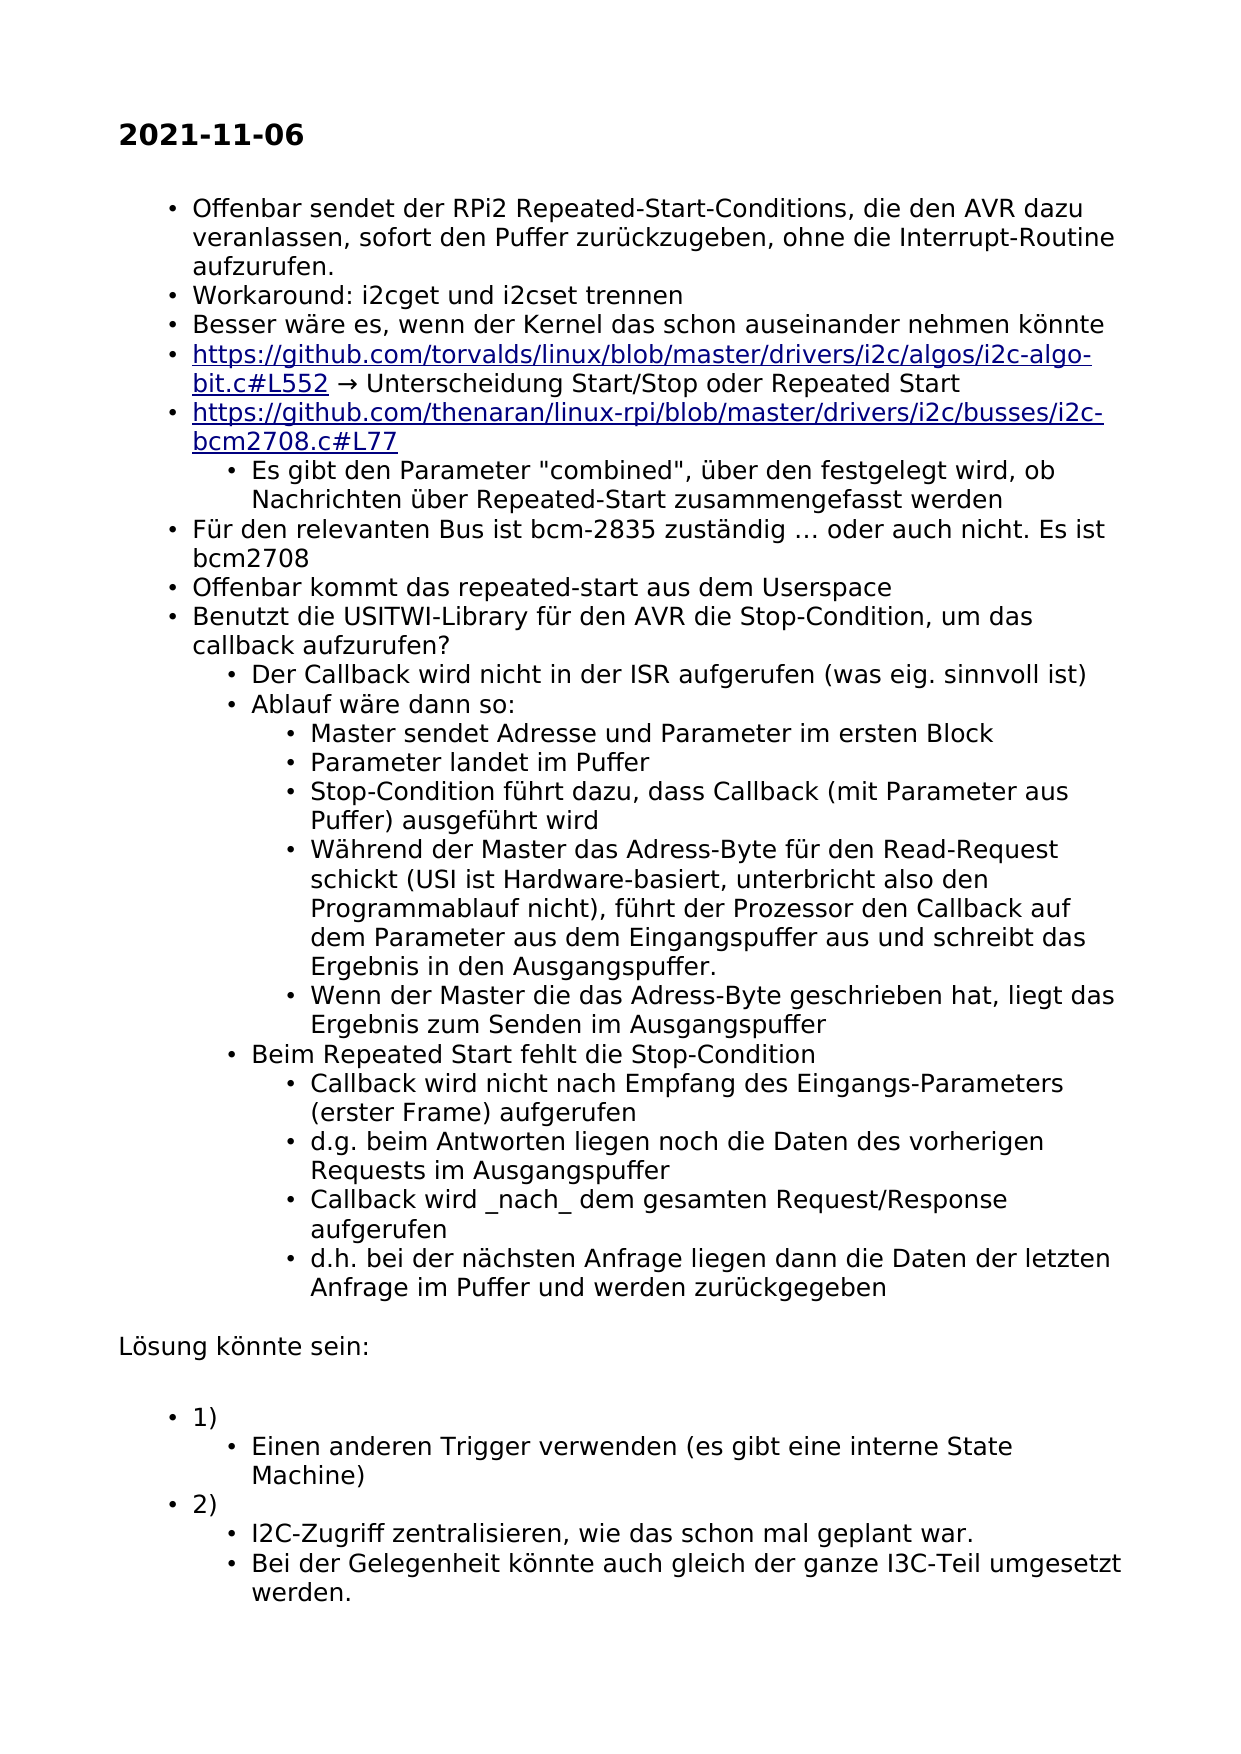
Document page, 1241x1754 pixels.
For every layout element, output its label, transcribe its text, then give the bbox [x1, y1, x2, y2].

list Wenn der Master die das Adress-Byte geschrieben hat, liegt das Ergebnis zum Senden im Ausgangspuffer [295, 982, 1122, 1040]
list Bei der Gelegenheit könnte auch gleich der ganze I3C-Teil umgesetzt werden. [236, 1549, 1122, 1607]
list Beim Repeated Start fehlt die Stop-Condition [236, 1040, 1122, 1069]
list d.h. bei der nächsten Anfrage liegen dann die Daten der letzten Anfrage im Puffer und werden zurückgegeben [295, 1244, 1122, 1302]
text Lösung könnte sein: [118, 1332, 1122, 1361]
list Master sendet Adresse und Parameter im ersten Block [295, 719, 1122, 748]
list Besser wäre es, wenn der Kernel das schon auseinander nehmen könnte [177, 311, 1122, 340]
list Offenbar sendet der RPi2 Repeated-Start-Conditions, die den AVR dazu veranlassen, sofort den Puffer zurückzugeben, ohne die Interrupt-Routine aufzurufen. [177, 194, 1122, 282]
list Der Callback wird nicht in der ISR aufgerufen (was eig. sinnvoll ist) [236, 661, 1122, 690]
subtitle 2021-11-06 [118, 118, 1122, 152]
list Einen anderen Trigger verwenden (es gibt eine interne State Machine) [236, 1432, 1122, 1491]
list Benutzt die USITWI-Library für den AVR die Stop-Condition, um das callback aufzurufen? [177, 602, 1122, 661]
list 2) [177, 1491, 1122, 1520]
list Callback wird _nach_ dem gesamten Request/Response aufgerufen [295, 1186, 1122, 1244]
list Parameter landet im Puffer [295, 748, 1122, 777]
list I2C-Zugriff zentralisieren, wie das schon mal geplant war. [236, 1520, 1122, 1549]
list Workaround: i2cget und i2cset trennen [177, 282, 1122, 311]
list Für den relevanten Bus ist bcm-2835 zuständig … oder auch nicht. Es ist bcm2708 [177, 515, 1122, 573]
list Während der Master das Adress-Byte für den Read-Request schickt (USI ist Hardware-basiert, unterbricht also den Programmablauf nicht), führt der Prozessor den Callback auf dem Parameter aus dem Eingangspuffer aus und schreibt das Ergebnis in den Ausgangspuffer. [295, 836, 1122, 982]
list Stop-Condition führt dazu, dass Callback (mit Parameter aus Puffer) ausgeführt wird [295, 777, 1122, 836]
list Ablauf wäre dann so: [236, 690, 1122, 719]
list https://github.com/thenaran/linux-rpi/blob/master/drivers/i2c/busses/i2c-bcm2708.c#L77 [177, 398, 1122, 457]
list Callback wird nicht nach Empfang des Eingangs-Parameters (erster Frame) aufgerufen [295, 1069, 1122, 1127]
list Es gibt den Parameter "combined", über den festgelegt wird, ob Nachrichten über Repeated-Start zusammengefasst werden [236, 457, 1122, 515]
list https://github.com/torvalds/linux/blob/master/drivers/i2c/algos/i2c-algo-bit.c#L552 → Unterscheidung Start/Stop oder Repeated Start [177, 340, 1122, 398]
list 1) [177, 1403, 1122, 1432]
list Offenbar kommt das repeated-start aus dem Userspace [177, 573, 1122, 602]
list d.g. beim Antworten liegen noch die Daten des vorherigen Requests im Ausgangspuffer [295, 1127, 1122, 1186]
